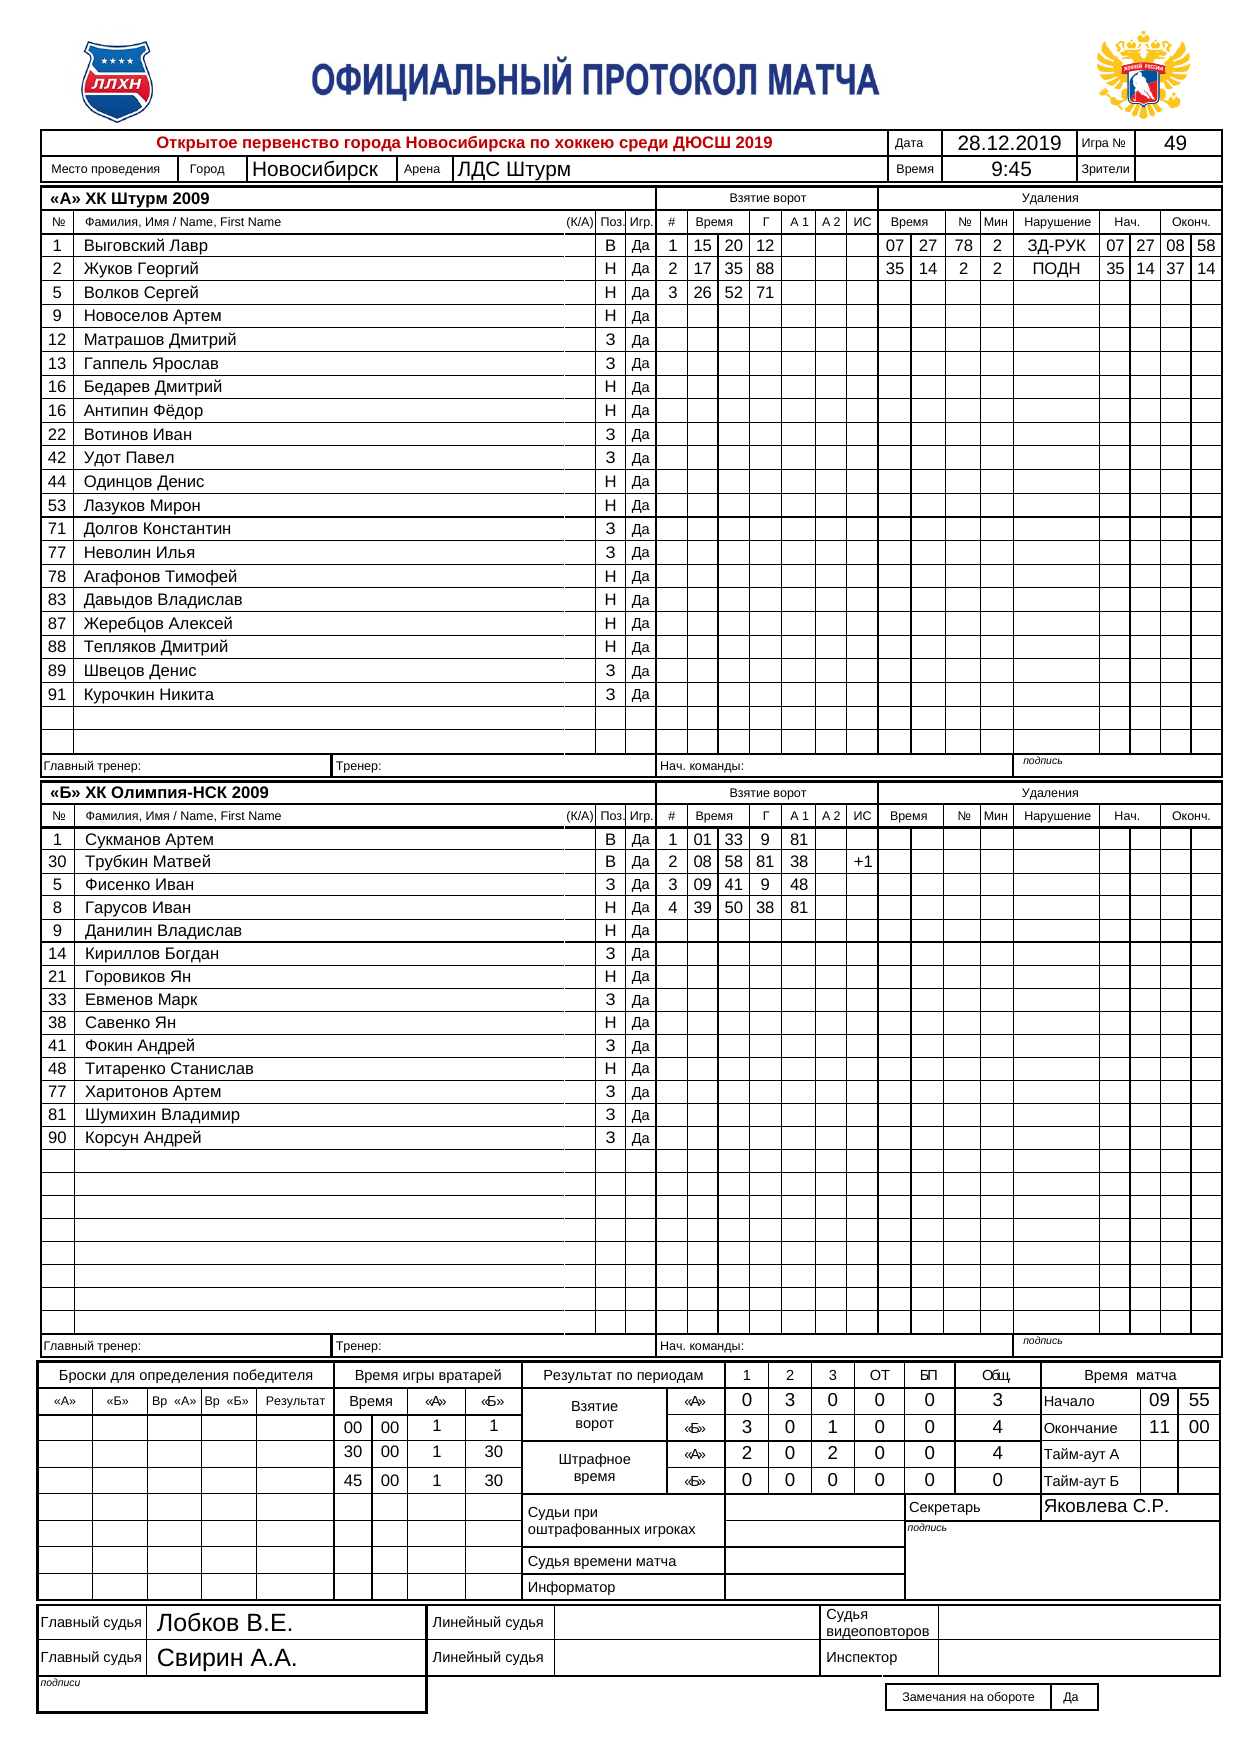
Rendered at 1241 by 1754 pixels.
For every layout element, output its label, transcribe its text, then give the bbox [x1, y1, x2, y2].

table_cell Удот Павел [74, 446, 564, 469]
table_cell [657, 328, 687, 351]
table_cell [1161, 1311, 1190, 1333]
table_cell [148, 1521, 201, 1546]
table_cell [879, 1265, 910, 1287]
table_cell [879, 1058, 910, 1079]
table_cell [657, 541, 687, 564]
table_cell «Б » [466, 1389, 521, 1413]
table_cell [981, 1150, 1013, 1172]
table_cell [565, 235, 595, 256]
table_cell [816, 829, 846, 849]
table_cell [847, 305, 877, 327]
table_cell [657, 423, 687, 445]
table_cell [1131, 328, 1160, 351]
table_cell [847, 446, 877, 469]
table_cell [1192, 1288, 1221, 1310]
table_cell [912, 352, 945, 374]
table_cell Г [750, 805, 781, 826]
table_cell [944, 943, 980, 964]
table_cell [1131, 1058, 1160, 1079]
table_cell [565, 494, 595, 516]
table_cell [879, 352, 910, 374]
table_header Время матча [1042, 1363, 1219, 1387]
table_cell [1100, 446, 1129, 469]
table_cell Да [626, 235, 655, 256]
table_cell 9 [750, 829, 781, 849]
table_cell [816, 328, 846, 351]
table_cell [1100, 683, 1129, 706]
table_cell [565, 281, 595, 303]
table_cell [1131, 399, 1160, 422]
table_cell [148, 1468, 201, 1493]
table_cell Игр. [626, 211, 655, 233]
table_cell [816, 376, 846, 398]
table_cell [981, 730, 1013, 753]
table_cell Жуков Георгий [74, 257, 564, 280]
table_cell [1014, 588, 1099, 611]
table_cell [912, 588, 945, 611]
table_cell [1161, 281, 1190, 303]
table_cell [912, 1104, 943, 1126]
table_cell [657, 1035, 687, 1057]
table_cell [816, 1196, 846, 1218]
table_cell [657, 943, 687, 964]
table_cell [1141, 1468, 1177, 1493]
table_cell 2 [812, 1442, 854, 1467]
table_cell Фокин Андрей [75, 1035, 564, 1057]
table_header 49 [1136, 131, 1221, 155]
table_cell [944, 966, 980, 987]
table_cell 2 [946, 257, 980, 280]
table_cell 0 [855, 1389, 904, 1413]
table_cell [816, 896, 846, 918]
table_cell З [596, 989, 625, 1011]
table_cell 3 [657, 874, 687, 895]
table_cell [719, 518, 749, 540]
table_cell [847, 896, 877, 918]
table_cell Да [626, 352, 655, 374]
table_cell [626, 1150, 655, 1172]
table_cell [782, 1219, 815, 1241]
table_header 2 [769, 1363, 811, 1387]
table_cell [688, 1288, 717, 1310]
table_cell [565, 636, 595, 658]
table_cell З [596, 518, 625, 540]
table_cell № [42, 805, 74, 826]
table_cell [39, 1574, 92, 1599]
table_cell [719, 1104, 749, 1126]
table_cell [782, 281, 815, 303]
table_cell Игр. [626, 805, 655, 826]
table_cell [1161, 850, 1190, 872]
table_cell [816, 1288, 846, 1310]
table_cell Да [626, 966, 655, 987]
table_cell [565, 352, 595, 374]
table_cell [1192, 636, 1221, 658]
table_cell [816, 1081, 846, 1103]
table_cell [847, 1012, 877, 1033]
table_cell ИС [847, 805, 877, 826]
table_cell [782, 1012, 815, 1033]
table_cell [750, 541, 781, 564]
table_cell [981, 829, 1013, 849]
table_cell [1161, 874, 1190, 895]
table_cell Информатор [523, 1575, 724, 1599]
table_cell [657, 446, 687, 469]
table_cell [688, 1127, 717, 1149]
table_cell 1 [408, 1441, 465, 1467]
table_cell [1131, 1081, 1160, 1103]
table_cell [782, 1035, 815, 1057]
table_cell [1100, 1127, 1129, 1149]
table_cell [373, 1574, 407, 1599]
table_cell Лазуков Мирон [74, 494, 564, 516]
table_cell [1100, 494, 1129, 516]
table_cell [657, 636, 687, 658]
table_cell [981, 399, 1013, 422]
table_cell Г [750, 211, 781, 233]
table_cell [912, 989, 943, 1011]
table_cell Н [596, 896, 625, 918]
table_cell [1100, 920, 1129, 941]
table_cell Н [596, 588, 625, 611]
table_cell [912, 565, 945, 587]
table_cell [202, 1521, 256, 1546]
table_cell Да [626, 612, 655, 634]
table_cell Савенко Ян [75, 1012, 564, 1033]
table_cell 77 [42, 541, 73, 564]
table_cell [912, 1035, 943, 1057]
table_cell [944, 1311, 980, 1333]
table_cell [1014, 874, 1099, 895]
table_cell [719, 1058, 749, 1079]
table_cell [816, 588, 846, 611]
table_cell Неволин Илья [74, 541, 564, 564]
table_header БП [905, 1363, 954, 1387]
table_cell 50 [719, 896, 749, 918]
table_cell [981, 683, 1013, 706]
table_cell [816, 989, 846, 1011]
table_cell Н [596, 612, 625, 634]
table_cell [782, 1127, 815, 1149]
table_cell [912, 730, 945, 753]
table_cell [1161, 1196, 1190, 1218]
table_cell [1100, 850, 1129, 872]
table_cell Н [596, 494, 625, 516]
table_cell [879, 518, 910, 540]
table_cell [847, 612, 877, 634]
table_cell [816, 352, 846, 374]
table_cell [565, 829, 595, 849]
table_cell [1161, 896, 1190, 918]
table_cell [1100, 874, 1129, 895]
table_cell Харитонов Артем [75, 1081, 564, 1103]
table_cell 78 [42, 565, 73, 587]
table_cell [42, 707, 73, 729]
table_cell [782, 305, 815, 327]
table_cell Судьи при оштрафованных игроках [523, 1495, 724, 1546]
table_cell [1161, 1127, 1190, 1149]
table_cell [1161, 707, 1190, 729]
table_cell [1161, 989, 1190, 1011]
table_cell [944, 896, 980, 918]
table_cell [816, 1012, 846, 1033]
table_cell [1161, 920, 1190, 941]
table_cell [657, 1127, 687, 1149]
table_cell [1192, 612, 1221, 634]
table_cell [912, 1311, 943, 1333]
table_cell Арена [398, 157, 452, 181]
table_cell [657, 305, 687, 327]
table_cell Да [626, 850, 655, 872]
table_cell [1014, 281, 1099, 303]
table_cell [93, 1521, 147, 1546]
table_cell [75, 1311, 564, 1333]
table_cell Да [626, 989, 655, 1011]
table_cell [981, 305, 1013, 327]
table_cell Волков Сергей [74, 281, 564, 303]
table_cell [1131, 446, 1160, 469]
table_cell А 2 [816, 805, 846, 826]
table_cell [879, 328, 910, 351]
table_cell 00 [373, 1416, 407, 1440]
table_cell [912, 612, 945, 634]
table_cell [847, 636, 877, 658]
table_cell [657, 1311, 687, 1333]
table_cell З [596, 328, 625, 351]
table_cell [944, 1150, 980, 1172]
table_cell [912, 1242, 943, 1264]
table_cell [657, 1104, 687, 1126]
table_cell [946, 376, 980, 398]
table_cell [912, 494, 945, 516]
table_cell [912, 1081, 943, 1103]
table_cell 00 [335, 1416, 371, 1440]
table_cell 1 [408, 1416, 465, 1440]
table_cell [657, 612, 687, 634]
table_cell [981, 1196, 1013, 1218]
table_cell 30 [466, 1441, 521, 1467]
table_cell [981, 1288, 1013, 1310]
table_cell [981, 707, 1013, 729]
table_cell [1014, 1104, 1099, 1126]
table_cell Взятие ворот [523, 1389, 666, 1440]
table_cell [719, 1219, 749, 1241]
table_cell Да [626, 1058, 655, 1079]
table_cell 0 [905, 1468, 954, 1493]
table_cell Место проведения [42, 157, 177, 181]
table_cell [565, 1311, 595, 1333]
table_cell 2 [657, 257, 687, 280]
table_cell [688, 565, 717, 587]
table_cell [1192, 423, 1221, 445]
table_cell [565, 966, 595, 987]
table_cell [1014, 423, 1099, 445]
table_cell [782, 943, 815, 964]
table_cell [688, 423, 717, 445]
table_cell [688, 518, 717, 540]
table_cell [847, 1196, 877, 1218]
table_cell [847, 920, 877, 941]
table_cell [1131, 423, 1160, 445]
table_cell [1100, 1196, 1129, 1218]
table_cell [782, 352, 815, 374]
table_cell [816, 636, 846, 658]
table_cell З [596, 352, 625, 374]
table_cell Выговский Лавр [74, 235, 564, 256]
table_cell [782, 376, 815, 398]
table_cell [879, 423, 910, 445]
table_cell [1192, 281, 1221, 303]
table_cell [688, 376, 717, 398]
table_cell 4 [657, 896, 687, 918]
table_cell подпись [1014, 755, 1221, 776]
table_cell [1100, 829, 1129, 849]
table_cell [944, 1219, 980, 1241]
table_cell [816, 1265, 846, 1287]
table_cell [565, 1035, 595, 1057]
table_cell В [596, 829, 625, 849]
table_cell [981, 518, 1013, 540]
table_cell [1192, 1219, 1221, 1241]
table_cell Судья видеоповторов [821, 1606, 938, 1639]
table_cell [981, 612, 1013, 634]
table_cell [39, 1416, 92, 1440]
table_cell [657, 1173, 687, 1195]
table_cell [688, 1173, 717, 1195]
table_cell [946, 707, 980, 729]
table_cell [555, 1640, 819, 1675]
table_cell [981, 1127, 1013, 1149]
table_cell ЗД-РУК [1014, 235, 1099, 256]
table_cell [75, 1219, 564, 1241]
table_cell [657, 376, 687, 398]
table_cell [1014, 494, 1099, 516]
table_cell [879, 305, 910, 327]
table_cell [879, 683, 910, 706]
table_cell [1161, 966, 1190, 987]
table_cell [1192, 730, 1221, 753]
table_header Взятие ворот [657, 188, 877, 209]
table_cell [1161, 1104, 1190, 1126]
table_cell [1100, 1150, 1129, 1172]
table_cell [1192, 683, 1221, 706]
table_cell [879, 1127, 910, 1149]
table_cell [1161, 1035, 1190, 1057]
table_cell Н [596, 470, 625, 493]
table_cell [1192, 518, 1221, 540]
table_cell [981, 1311, 1013, 1333]
table_cell 33 [719, 829, 749, 849]
table_cell [1014, 1219, 1099, 1241]
table_cell [879, 829, 910, 849]
table_cell [847, 565, 877, 587]
table_cell [1014, 565, 1099, 587]
table_cell [944, 1012, 980, 1033]
table_cell (К/А) [565, 211, 595, 233]
table_cell 22 [42, 423, 73, 445]
table_cell «Б» [668, 1468, 724, 1493]
table_cell Да [626, 636, 655, 658]
table_cell [1161, 659, 1190, 682]
table_cell Да [626, 896, 655, 918]
table_cell [847, 470, 877, 493]
table_cell [148, 1416, 201, 1440]
table_cell Да [626, 399, 655, 422]
table_cell Да [626, 328, 655, 351]
table_cell [912, 1150, 943, 1172]
table_cell 11 [1141, 1415, 1177, 1440]
table_cell [782, 1150, 815, 1172]
table_cell [1131, 352, 1160, 374]
table_cell [750, 1311, 781, 1333]
table_cell [596, 1242, 625, 1264]
table_cell Долгов Константин [74, 518, 564, 540]
table_cell [688, 659, 717, 682]
table_cell 38 [782, 850, 815, 872]
table_cell [1131, 1219, 1160, 1241]
table_cell [944, 1081, 980, 1103]
table_cell [912, 399, 945, 422]
table_cell [847, 328, 877, 351]
table_cell Лобков В.Е. [147, 1606, 425, 1639]
table_cell [1131, 850, 1160, 872]
table_cell Сукманов Артем [75, 829, 564, 849]
table_cell [688, 1265, 717, 1287]
table_cell [750, 1012, 781, 1033]
table_cell [1161, 1081, 1190, 1103]
table_cell [750, 565, 781, 587]
table_header Взятие ворот [657, 783, 877, 803]
table_cell [912, 1127, 943, 1149]
table_cell [719, 1035, 749, 1057]
table_cell [657, 1150, 687, 1172]
table_cell [981, 541, 1013, 564]
table_cell [847, 281, 877, 303]
table_cell [257, 1468, 333, 1493]
table_cell [428, 1677, 882, 1711]
table_cell [565, 1012, 595, 1033]
table_cell 08 [688, 850, 717, 872]
table_cell [879, 874, 910, 895]
table_cell [912, 1012, 943, 1033]
table_cell [1131, 541, 1160, 564]
table_cell [879, 659, 910, 682]
table_cell [981, 1265, 1013, 1287]
table_cell [981, 920, 1013, 941]
table_cell [750, 1081, 781, 1103]
table_cell [1014, 1081, 1099, 1103]
table_header Замечания на обороте [887, 1685, 1050, 1709]
table_cell [148, 1494, 201, 1520]
table_cell З [596, 683, 625, 706]
table_cell 16 [42, 376, 73, 398]
table_cell 53 [42, 494, 73, 516]
table_cell Данилин Владислав [75, 920, 564, 941]
table_cell [1014, 850, 1099, 872]
table_cell [1192, 376, 1221, 398]
table_cell 2 [726, 1442, 768, 1467]
table_cell [565, 376, 595, 398]
table_cell # [657, 805, 687, 826]
table_header Да [1052, 1685, 1097, 1709]
table_cell Нач. [1100, 211, 1160, 233]
table_cell [816, 707, 846, 729]
table_cell Тепляков Дмитрий [74, 636, 564, 658]
table_cell [1192, 989, 1221, 1011]
table_cell [565, 1219, 595, 1241]
table_cell [257, 1416, 333, 1440]
table_cell «Б» [668, 1415, 724, 1440]
table_cell [657, 494, 687, 516]
table_cell [1161, 829, 1190, 849]
table_cell [750, 446, 781, 469]
table_cell [782, 1173, 815, 1195]
table_cell 01 [688, 829, 717, 849]
table_cell [1131, 896, 1160, 918]
table_cell 0 [855, 1442, 904, 1467]
table_cell [816, 1173, 846, 1195]
table_cell З [596, 1104, 625, 1126]
table_cell [847, 829, 877, 849]
table_cell [1131, 874, 1160, 895]
table_cell [1100, 1173, 1129, 1195]
table_cell [847, 423, 877, 445]
table_cell [1014, 1242, 1099, 1264]
table_cell «А» [39, 1389, 92, 1413]
table_cell [719, 399, 749, 422]
table_cell [750, 989, 781, 1011]
table_cell [847, 376, 877, 398]
table_cell 13 [42, 352, 73, 374]
table_cell [719, 1127, 749, 1149]
table_cell [816, 1035, 846, 1057]
table_cell 8 [42, 896, 74, 918]
table_cell [879, 470, 910, 493]
table_cell [688, 920, 717, 941]
table_cell [981, 1173, 1013, 1195]
table_cell [719, 1173, 749, 1195]
table_cell [565, 565, 595, 587]
table_cell [719, 1012, 749, 1033]
table_cell [847, 1127, 877, 1149]
table_cell 71 [750, 281, 781, 303]
table_cell З [596, 1081, 625, 1103]
table_cell [981, 1081, 1013, 1103]
table_cell [1192, 328, 1221, 351]
table_cell [1161, 588, 1190, 611]
table_cell 71 [42, 518, 73, 540]
table_cell [1100, 730, 1129, 753]
table_header Результат по периодам [523, 1363, 724, 1387]
table_cell Кириллов Богдан [75, 943, 564, 964]
table_cell [1131, 1196, 1160, 1218]
table_cell [565, 1242, 595, 1264]
table_cell [944, 1242, 980, 1264]
table_cell [1131, 730, 1160, 753]
table_cell З [596, 943, 625, 964]
table_cell [816, 1311, 846, 1333]
table_cell [912, 896, 943, 918]
table_cell З [596, 659, 625, 682]
table_cell З [596, 423, 625, 445]
table_cell [657, 989, 687, 1011]
table_cell Да [626, 1127, 655, 1149]
table_cell 1 [812, 1415, 854, 1440]
table_cell [1131, 518, 1160, 540]
table_header «А» ХК Штурм 2009 [42, 188, 655, 209]
table_cell [1131, 1173, 1160, 1195]
table_cell 48 [782, 874, 815, 895]
table_cell Новосибирск [248, 157, 396, 181]
table_cell [750, 1265, 781, 1287]
table_cell [688, 707, 717, 729]
table_cell 38 [42, 1012, 74, 1033]
table_cell [1014, 1012, 1099, 1033]
table_cell [1014, 612, 1099, 634]
table_cell В [596, 850, 625, 872]
table_cell [1161, 683, 1190, 706]
table_cell [912, 1219, 943, 1241]
table_cell 87 [42, 612, 73, 634]
table_cell [42, 1219, 74, 1241]
table_cell [657, 659, 687, 682]
table_cell [1100, 1219, 1129, 1241]
table_cell [750, 943, 781, 964]
table_cell [847, 257, 877, 280]
table_cell Свирин А.А. [147, 1640, 425, 1675]
table_cell [816, 470, 846, 493]
table_cell [816, 565, 846, 587]
table_cell [1192, 305, 1221, 327]
table_cell [148, 1574, 201, 1599]
table_cell [39, 1494, 92, 1520]
table_cell [912, 541, 945, 564]
table_cell Результат [257, 1389, 333, 1413]
table_cell [1100, 943, 1129, 964]
table_cell [981, 470, 1013, 493]
table_cell [981, 943, 1013, 964]
table_cell 0 [726, 1468, 768, 1493]
table_header Удаления [879, 188, 1221, 209]
table_cell [1131, 943, 1160, 964]
table_cell Горовиков Ян [75, 966, 564, 987]
table_cell [657, 683, 687, 706]
table_cell 14 [912, 257, 945, 280]
table_cell [981, 1219, 1013, 1241]
table_cell [565, 707, 595, 729]
table_cell [816, 235, 846, 256]
table_cell «Б» [93, 1389, 147, 1413]
table_cell [981, 446, 1013, 469]
table_cell 2 [657, 850, 687, 872]
table_cell [1014, 1265, 1099, 1287]
table_cell [75, 1288, 564, 1310]
table_cell [688, 943, 717, 964]
table_cell [719, 683, 749, 706]
table_cell Секретарь [906, 1495, 1040, 1520]
table_cell [879, 1219, 910, 1241]
table_cell [946, 352, 980, 374]
table_cell [1131, 1035, 1160, 1057]
table_cell [75, 1196, 564, 1218]
table_cell [688, 1081, 717, 1103]
table_cell [719, 305, 749, 327]
table_cell 44 [42, 470, 73, 493]
table_cell Да [626, 376, 655, 398]
table_cell [93, 1441, 147, 1467]
table_cell [726, 1495, 904, 1520]
table_cell Да [626, 1104, 655, 1126]
table_cell [1100, 423, 1129, 445]
table_cell [596, 707, 625, 729]
table_cell [981, 636, 1013, 658]
table_cell 1 [42, 829, 74, 849]
table_cell 91 [42, 683, 73, 706]
table_cell [719, 1196, 749, 1218]
table_cell З [596, 874, 625, 895]
table_header «Б» ХК Олимпия-НСК 2009 [42, 783, 655, 803]
table_cell [688, 1035, 717, 1057]
table_cell [688, 1012, 717, 1033]
table_cell 1 [657, 235, 687, 256]
table_cell [750, 707, 781, 729]
table_cell [596, 1311, 625, 1333]
table_cell [1100, 1265, 1129, 1287]
table_cell 52 [719, 281, 749, 303]
table_cell 58 [719, 850, 749, 872]
table_cell [1161, 612, 1190, 634]
table_cell [688, 305, 717, 327]
table_cell Окончание [1042, 1415, 1140, 1440]
table_cell [626, 1196, 655, 1218]
table_cell [596, 1288, 625, 1310]
table_cell [1192, 494, 1221, 516]
table_cell [750, 1150, 781, 1172]
table_cell [816, 659, 846, 682]
table_cell [944, 1058, 980, 1079]
table_cell [688, 470, 717, 493]
table_cell 09 [688, 874, 717, 895]
table_cell [1014, 1035, 1099, 1057]
table_cell 16 [42, 399, 73, 422]
table_cell Тренер: [333, 1335, 655, 1356]
table_cell [879, 1288, 910, 1310]
table_cell 3 [769, 1389, 811, 1413]
table_cell [981, 1058, 1013, 1079]
table_cell [912, 966, 943, 987]
table_cell [1014, 376, 1099, 398]
table_cell [1192, 1104, 1221, 1126]
table_cell 00 [373, 1468, 407, 1493]
table_cell [1192, 588, 1221, 611]
table_cell [944, 1288, 980, 1310]
table_cell [847, 730, 877, 753]
table_cell Н [596, 966, 625, 987]
table_cell [1131, 612, 1160, 634]
table_cell З [596, 1035, 625, 1057]
table_header 28.12.2019 [943, 131, 1076, 155]
table_cell [1100, 707, 1129, 729]
table_cell Да [626, 281, 655, 303]
table_cell [981, 376, 1013, 398]
table_cell [39, 1441, 92, 1467]
table_cell [1192, 829, 1221, 849]
table_cell [847, 399, 877, 422]
table_cell Мин [981, 211, 1013, 233]
table_cell [688, 588, 717, 611]
table_cell [847, 1035, 877, 1057]
table_cell 2 [981, 235, 1013, 256]
table_cell [466, 1574, 521, 1599]
table_cell [1192, 399, 1221, 422]
table_cell [408, 1494, 465, 1520]
table_cell [750, 1127, 781, 1149]
table_cell [1131, 470, 1160, 493]
table_cell [565, 989, 595, 1011]
table_cell Фамилия, Имя / Name, First Name [74, 211, 565, 233]
table_cell 14 [1131, 257, 1160, 280]
table_cell [750, 1035, 781, 1057]
table_cell [688, 612, 717, 634]
table_cell [1100, 636, 1129, 658]
table_cell 3 [657, 281, 687, 303]
table_cell 12 [750, 235, 781, 256]
table_cell [1014, 328, 1099, 351]
table_cell [750, 494, 781, 516]
table_cell [782, 659, 815, 682]
table_cell [1179, 1441, 1219, 1467]
table_cell 30 [42, 850, 74, 872]
table_cell Поз. [596, 211, 625, 233]
table_cell [939, 1640, 1219, 1675]
table_cell [1161, 376, 1190, 398]
table_cell [847, 707, 877, 729]
table_cell [981, 850, 1013, 872]
table_cell [688, 730, 717, 753]
table_cell [1161, 352, 1190, 374]
table_cell Н [596, 257, 625, 280]
table_cell [1100, 896, 1129, 918]
table_cell 2 [42, 257, 73, 280]
table_cell [782, 470, 815, 493]
table_cell [782, 328, 815, 351]
table_cell [1192, 541, 1221, 564]
table_cell ПОДН [1014, 257, 1099, 280]
table_cell З [596, 541, 625, 564]
table_cell 81 [782, 896, 815, 918]
table_cell [596, 1219, 625, 1241]
table_cell [1100, 1104, 1129, 1126]
table_cell [816, 850, 846, 872]
table_cell Время [688, 211, 749, 233]
table_cell [1099, 1682, 1220, 1711]
table_cell [750, 1196, 781, 1218]
table_cell 1 [42, 235, 73, 256]
table_cell [688, 1219, 717, 1241]
table_cell [816, 446, 846, 469]
table_header 3 [812, 1363, 854, 1387]
table_cell Н [596, 636, 625, 658]
table_cell [944, 989, 980, 1011]
table_cell [719, 376, 749, 398]
table_cell [657, 1058, 687, 1079]
table_cell [946, 659, 980, 682]
table_cell 0 [905, 1415, 954, 1440]
table_cell [688, 1311, 717, 1333]
table_header Общ. [956, 1363, 1040, 1387]
table_cell Гаппель Ярослав [74, 352, 564, 374]
table_cell 15 [688, 235, 717, 256]
table_cell [944, 1127, 980, 1149]
table_cell Курочкин Никита [74, 683, 564, 706]
table_cell [1100, 518, 1129, 540]
table_cell [39, 1468, 92, 1493]
table_cell [466, 1547, 521, 1573]
table_cell [782, 446, 815, 469]
table_cell Н [596, 565, 625, 587]
table_cell Да [626, 518, 655, 540]
table_cell А 1 [782, 805, 815, 826]
table_cell [1192, 1127, 1221, 1149]
table_cell 55 [1179, 1389, 1219, 1413]
table_cell Линейный судья [428, 1606, 554, 1639]
table_cell [657, 1288, 687, 1310]
table_cell [719, 588, 749, 611]
table_cell [944, 1173, 980, 1195]
table_cell [1131, 1288, 1160, 1310]
table_cell [750, 1219, 781, 1241]
table_cell Бедарев Дмитрий [74, 376, 564, 398]
table_cell [75, 1173, 564, 1195]
table_cell [1100, 966, 1129, 987]
table_cell [782, 683, 815, 706]
table_cell [596, 1150, 625, 1172]
table_cell [657, 1012, 687, 1033]
table_cell [1161, 1242, 1190, 1264]
table_cell [726, 1575, 904, 1599]
table_cell [750, 376, 781, 398]
table_cell [981, 588, 1013, 611]
table_cell Город [179, 157, 246, 181]
table_cell [408, 1547, 465, 1573]
table_cell [202, 1494, 256, 1520]
table_cell [1014, 541, 1099, 564]
table_cell [847, 494, 877, 516]
table_cell Да [626, 541, 655, 564]
table_cell [750, 1104, 781, 1126]
table_cell 37 [1161, 257, 1190, 280]
table_cell [1192, 1150, 1221, 1172]
table_cell [912, 829, 943, 849]
table_cell Тайм-аут А [1042, 1441, 1140, 1467]
table_cell [719, 470, 749, 493]
table_cell [42, 1173, 74, 1195]
table_cell 48 [42, 1058, 74, 1079]
table_cell Жеребцов Алексей [74, 612, 564, 634]
table_cell [879, 376, 910, 398]
table_cell [719, 352, 749, 374]
table_cell 78 [946, 235, 980, 256]
table_cell [335, 1547, 371, 1573]
table_cell [555, 1606, 819, 1639]
table_cell 39 [688, 896, 717, 918]
table_cell [944, 1104, 980, 1126]
table_cell [782, 257, 815, 280]
table_cell [912, 943, 943, 964]
table_cell [1100, 1012, 1129, 1033]
table_cell 08 [1161, 235, 1190, 256]
table_cell [688, 328, 717, 351]
table_cell Вр «Б» [202, 1389, 256, 1413]
table_cell [719, 423, 749, 445]
table_cell № [946, 211, 980, 233]
table_cell [946, 683, 980, 706]
table_cell [1014, 829, 1099, 849]
table_cell [1100, 1311, 1129, 1333]
table_header Дата [889, 131, 941, 155]
table_cell [912, 376, 945, 398]
table_cell [1192, 1242, 1221, 1264]
table_cell [688, 399, 717, 422]
table_cell [719, 494, 749, 516]
table_cell [879, 1104, 910, 1126]
table_cell [1100, 541, 1129, 564]
table_cell [565, 850, 595, 872]
table_cell 9:45 [943, 157, 1076, 181]
table_cell [1014, 730, 1099, 753]
table_cell [847, 518, 877, 540]
table_cell [1100, 399, 1129, 422]
table_cell 0 [769, 1442, 811, 1467]
table_cell [688, 1150, 717, 1172]
table_cell [1192, 896, 1221, 918]
table_cell [1014, 943, 1099, 964]
table_cell [565, 896, 595, 918]
table_cell Матрашов Дмитрий [74, 328, 564, 351]
table_cell «А» [668, 1442, 724, 1467]
table_cell [879, 612, 910, 634]
table_cell [944, 874, 980, 895]
table_cell [912, 1265, 943, 1287]
table_cell [816, 399, 846, 422]
table_cell [879, 1196, 910, 1218]
table_cell 1 [657, 829, 687, 849]
table_cell [782, 1311, 815, 1333]
table_cell [912, 328, 945, 351]
table_cell [726, 1548, 904, 1573]
table_cell 4 [956, 1442, 1040, 1467]
table_cell [816, 541, 846, 564]
table_header Открытое первенство города Новосибирска по хоккею среди ДЮСШ 2019 [42, 131, 887, 155]
table_cell [1014, 352, 1099, 374]
table_cell Да [626, 423, 655, 445]
table_cell [1100, 1058, 1129, 1079]
table_cell [1161, 1265, 1190, 1287]
table_cell [782, 399, 815, 422]
table_cell [981, 494, 1013, 516]
table_cell [1131, 966, 1160, 987]
table_cell [1141, 1441, 1177, 1467]
table_cell [847, 1150, 877, 1172]
table_cell [816, 1104, 846, 1126]
table_cell 81 [750, 850, 781, 872]
table_cell 35 [719, 257, 749, 280]
table_cell [750, 636, 781, 658]
table_cell [782, 565, 815, 587]
table_cell Вотинов Иван [74, 423, 564, 445]
table_cell [1161, 399, 1190, 422]
table_cell [879, 920, 910, 941]
table_cell 45 [335, 1468, 371, 1493]
table_cell [1131, 305, 1160, 327]
table_cell Да [626, 470, 655, 493]
table_cell [879, 281, 910, 303]
table_cell 9 [750, 874, 781, 895]
table_cell [1100, 1288, 1129, 1310]
table_cell [1192, 1311, 1221, 1333]
table_cell [565, 305, 595, 327]
table_cell [946, 446, 980, 469]
table_cell [750, 730, 781, 753]
table_cell Швецов Денис [74, 659, 564, 682]
table_cell Н [596, 305, 625, 327]
table_cell [912, 1288, 943, 1310]
table_cell [1192, 920, 1221, 941]
table_cell [565, 920, 595, 941]
table_cell [847, 659, 877, 682]
table_cell 12 [42, 328, 73, 351]
table_cell [657, 1196, 687, 1218]
table_cell [981, 989, 1013, 1011]
table_cell Да [626, 943, 655, 964]
table_cell [1161, 1219, 1190, 1241]
table_cell [688, 494, 717, 516]
table_cell [782, 966, 815, 987]
table_cell [847, 1265, 877, 1287]
table_cell [1014, 399, 1099, 422]
table_cell [1014, 1150, 1099, 1172]
table_cell [719, 565, 749, 587]
table_cell Давыдов Владислав [74, 588, 564, 611]
table_cell [726, 1521, 904, 1546]
table_cell [750, 659, 781, 682]
table_cell [1131, 281, 1160, 303]
table_cell [981, 1242, 1013, 1264]
table_cell [1192, 470, 1221, 493]
table_cell [847, 352, 877, 374]
table_header 1 [726, 1363, 768, 1387]
table_cell [782, 707, 815, 729]
table_cell [981, 565, 1013, 587]
table_cell Да [626, 588, 655, 611]
table_cell ИС [847, 211, 877, 233]
table_cell [719, 707, 749, 729]
table_cell Н [596, 1058, 625, 1079]
table_cell Агафонов Тимофей [74, 565, 564, 587]
table_cell Да [626, 1035, 655, 1057]
table_cell [565, 943, 595, 964]
table_cell [1100, 281, 1129, 303]
table_cell [1161, 730, 1190, 753]
table_cell [1014, 920, 1099, 941]
table_cell 3 [726, 1415, 768, 1440]
table_cell [565, 730, 595, 753]
table_cell [912, 659, 945, 682]
table_cell [1161, 1288, 1190, 1310]
table_cell [782, 1196, 815, 1218]
table_cell [1131, 683, 1160, 706]
table_cell [816, 612, 846, 634]
table_cell [1161, 518, 1190, 540]
table_cell А 1 [782, 211, 815, 233]
table_cell [626, 1288, 655, 1310]
table_cell 30 [466, 1468, 521, 1493]
table_cell [981, 423, 1013, 445]
table_cell [816, 494, 846, 516]
table_cell [782, 235, 815, 256]
table_cell [816, 257, 846, 280]
table_cell [1192, 659, 1221, 682]
table_cell [782, 636, 815, 658]
table_cell Да [626, 829, 655, 849]
table_cell 81 [782, 829, 815, 849]
table_cell 1 [408, 1468, 465, 1493]
table_cell [257, 1547, 333, 1573]
table_cell Оконч. [1161, 211, 1221, 233]
table_cell [847, 989, 877, 1011]
table_cell [946, 305, 980, 327]
table_cell 83 [42, 588, 73, 611]
table_cell [750, 966, 781, 987]
table_cell [565, 423, 595, 445]
table_cell [74, 707, 564, 729]
table_cell Время [879, 211, 945, 233]
table_cell [1131, 659, 1160, 682]
table_header Удаления [879, 783, 1221, 803]
table_cell [1131, 565, 1160, 587]
table_cell [1161, 328, 1190, 351]
table_cell [719, 989, 749, 1011]
table_cell [816, 920, 846, 941]
table_cell [946, 730, 980, 753]
table_cell [719, 1081, 749, 1103]
table_cell [981, 352, 1013, 374]
table_cell [657, 518, 687, 540]
table_cell [626, 1265, 655, 1287]
table_cell [1161, 541, 1190, 564]
table_cell [1131, 494, 1160, 516]
table_cell Главный судья [39, 1640, 146, 1675]
table_cell [1161, 636, 1190, 658]
table_cell [912, 305, 945, 327]
table_cell [981, 896, 1013, 918]
table_cell [1192, 1081, 1221, 1103]
table_cell [750, 328, 781, 351]
table_cell З [596, 446, 625, 469]
table_cell [596, 730, 625, 753]
table_cell [1014, 636, 1099, 658]
table_cell [688, 446, 717, 469]
table_cell [816, 305, 846, 327]
table_cell [912, 850, 943, 872]
table_cell [1192, 565, 1221, 587]
table_cell [565, 1150, 595, 1172]
table_cell [816, 730, 846, 753]
table_cell [202, 1547, 256, 1573]
table_cell [1131, 588, 1160, 611]
table_cell [883, 1677, 1220, 1681]
table_cell [39, 1547, 92, 1573]
table_cell 17 [688, 257, 717, 280]
table_cell [750, 399, 781, 422]
table_cell [879, 966, 910, 987]
table_cell [93, 1416, 147, 1440]
table_cell Начало [1042, 1389, 1140, 1413]
table_cell [1100, 565, 1129, 587]
table_cell Одинцов Денис [74, 470, 564, 493]
table_cell [1014, 896, 1099, 918]
table_cell [879, 707, 910, 729]
table_cell [1192, 1196, 1221, 1218]
table_cell [1192, 1012, 1221, 1033]
table_cell [944, 850, 980, 872]
table_cell 00 [1179, 1415, 1219, 1440]
table_cell 0 [812, 1389, 854, 1413]
table_cell [1014, 305, 1099, 327]
table_cell [750, 1173, 781, 1195]
table_cell [1161, 470, 1190, 493]
table_cell [939, 1606, 1219, 1639]
table_cell 0 [905, 1442, 954, 1467]
table_cell Новоселов Артем [74, 305, 564, 327]
table_cell [912, 518, 945, 540]
table_cell [879, 446, 910, 469]
table_cell Фисенко Иван [75, 874, 564, 895]
table_cell [688, 541, 717, 564]
table_cell Да [626, 683, 655, 706]
table_cell [1131, 707, 1160, 729]
table_cell [1131, 1127, 1160, 1149]
table_cell # [657, 211, 687, 233]
table_cell 35 [1100, 257, 1129, 280]
table_cell [565, 612, 595, 634]
table_cell [847, 1173, 877, 1195]
table_cell 81 [42, 1104, 74, 1126]
table_cell [912, 470, 945, 493]
table_cell Да [626, 920, 655, 941]
table_cell [42, 1311, 74, 1333]
table_cell [879, 541, 910, 564]
table_cell [688, 636, 717, 658]
table_cell [816, 423, 846, 445]
table_cell [912, 1196, 943, 1218]
table_cell [335, 1494, 371, 1520]
table_cell [657, 1242, 687, 1264]
table_cell 5 [42, 281, 73, 303]
table_cell [847, 1081, 877, 1103]
table_cell [879, 494, 910, 516]
table_cell [719, 1265, 749, 1287]
table_cell [981, 874, 1013, 895]
table_cell [657, 730, 687, 753]
table_cell [202, 1416, 256, 1440]
table_cell [565, 1127, 595, 1149]
table_cell [565, 446, 595, 469]
table_cell [1014, 470, 1099, 493]
table_cell [626, 1311, 655, 1333]
table_cell [816, 1242, 846, 1264]
table_cell [879, 850, 910, 872]
table_cell [782, 1288, 815, 1310]
table_cell [1131, 1242, 1160, 1264]
table_cell [750, 1288, 781, 1310]
table_cell Да [626, 446, 655, 469]
table_cell [944, 920, 980, 941]
table_cell Нач. команды: [657, 755, 1012, 776]
table_cell [1100, 659, 1129, 682]
table_cell [1014, 659, 1099, 682]
table_cell [657, 1081, 687, 1103]
table_cell [1014, 446, 1099, 469]
table_cell 30 [335, 1441, 371, 1467]
table_cell [981, 281, 1013, 303]
table_cell Мин [981, 805, 1013, 826]
table_cell Да [626, 565, 655, 587]
table_cell [1161, 1058, 1190, 1079]
table_cell [847, 235, 877, 256]
table_cell [657, 470, 687, 493]
table_cell [879, 1035, 910, 1057]
table_cell «А» [408, 1389, 465, 1413]
table_cell [565, 1173, 595, 1195]
table_cell 9 [42, 305, 73, 327]
table_cell № [944, 805, 980, 826]
table_cell 0 [769, 1468, 811, 1493]
table_cell [596, 1173, 625, 1195]
table_cell [946, 423, 980, 445]
table_cell [750, 612, 781, 634]
table_cell [39, 1521, 92, 1546]
table_cell [657, 707, 687, 729]
table_cell [847, 966, 877, 987]
table_cell Н [596, 399, 625, 422]
table_cell подписи [39, 1677, 425, 1711]
table_cell [42, 1150, 74, 1172]
table_cell [1100, 1242, 1129, 1264]
table_cell [782, 1104, 815, 1126]
table_cell [946, 565, 980, 587]
table_cell [946, 328, 980, 351]
table_cell Да [626, 305, 655, 327]
table_cell [1131, 636, 1160, 658]
table_cell [879, 1173, 910, 1195]
table_cell 21 [42, 966, 74, 987]
table_cell 89 [42, 659, 73, 682]
table_cell 07 [1100, 235, 1129, 256]
table_cell [688, 1196, 717, 1218]
table_cell [1014, 1058, 1099, 1079]
table_cell [879, 565, 910, 587]
table_cell [946, 518, 980, 540]
table_cell [335, 1574, 371, 1599]
table_cell Да [626, 1081, 655, 1103]
table_cell [657, 565, 687, 587]
table_cell [657, 352, 687, 374]
table_cell [847, 541, 877, 564]
table_cell [719, 659, 749, 682]
table_cell 3 [956, 1389, 1040, 1413]
table_cell [373, 1494, 407, 1520]
table_cell [565, 328, 595, 351]
table_cell [1161, 1012, 1190, 1033]
table_cell [879, 730, 910, 753]
table_cell [946, 612, 980, 634]
table_cell [912, 1058, 943, 1079]
table_cell [912, 707, 945, 729]
table_cell [946, 636, 980, 658]
picture [5, 28, 1197, 129]
table_cell [75, 1265, 564, 1287]
table_cell [847, 1219, 877, 1241]
table_cell [1192, 1058, 1221, 1079]
table_cell [1192, 874, 1221, 895]
table_cell [565, 1058, 595, 1079]
table_cell [879, 1242, 910, 1264]
table_cell [981, 1035, 1013, 1057]
table_cell Трубкин Матвей [75, 850, 564, 872]
table_cell [1192, 943, 1221, 964]
table_cell [42, 1265, 74, 1287]
table_cell [1131, 376, 1160, 398]
table_cell Гарусов Иван [75, 896, 564, 918]
table_cell Фамилия, Имя / Name, First Name [75, 805, 565, 826]
table_cell [719, 328, 749, 351]
table_cell [688, 1058, 717, 1079]
table_cell [912, 281, 945, 303]
table_cell [1014, 966, 1099, 987]
table_cell [1100, 1081, 1129, 1103]
table_cell Евменов Марк [75, 989, 564, 1011]
table_cell Главный тренер: [42, 755, 330, 776]
table_header ОТ [855, 1363, 904, 1387]
table_cell [1179, 1468, 1219, 1493]
table_cell [719, 966, 749, 987]
table_cell Н [596, 376, 625, 398]
table_cell [847, 1311, 877, 1333]
table_cell [912, 446, 945, 469]
table_cell 38 [750, 896, 781, 918]
table_cell [879, 636, 910, 658]
table_cell [657, 399, 687, 422]
table_cell [1192, 707, 1221, 729]
table_cell [1161, 494, 1190, 516]
table_cell [596, 1196, 625, 1218]
table_cell [688, 1242, 717, 1264]
table_cell [1161, 943, 1190, 964]
table_cell 2 [981, 257, 1013, 280]
table_cell [626, 730, 655, 753]
table_cell [1100, 612, 1129, 634]
table_cell [74, 730, 564, 753]
table_cell [565, 399, 595, 422]
table_cell [847, 943, 877, 964]
table_cell [719, 446, 749, 469]
table_cell [750, 920, 781, 941]
table_cell подпись [1014, 1335, 1221, 1356]
table_cell [1100, 305, 1129, 327]
table_cell [981, 328, 1013, 351]
table_cell 07 [879, 235, 910, 256]
table_cell Нач. команды: [657, 1335, 1012, 1356]
table_cell 14 [42, 943, 74, 964]
table_cell [1161, 1173, 1190, 1195]
table_cell [688, 352, 717, 374]
table_cell [657, 1265, 687, 1287]
table_cell Оконч. [1161, 805, 1221, 826]
table_cell [565, 1081, 595, 1103]
table_cell [981, 1104, 1013, 1126]
table_cell [626, 707, 655, 729]
table_cell [719, 730, 749, 753]
table_cell [750, 588, 781, 611]
table_cell [782, 494, 815, 516]
table_cell Да [626, 659, 655, 682]
table_cell 33 [42, 989, 74, 1011]
table_cell [1100, 328, 1129, 351]
table_cell Судья времени матча [523, 1548, 724, 1573]
table_cell [750, 1242, 781, 1264]
table_cell Титаренко Станислав [75, 1058, 564, 1079]
table_cell [782, 541, 815, 564]
table_cell [1014, 1127, 1099, 1149]
table_cell [816, 281, 846, 303]
table_cell Инспектор [821, 1640, 938, 1675]
table_cell ЛДС Штурм [454, 157, 887, 181]
table_cell [408, 1574, 465, 1599]
table_cell [719, 1311, 749, 1333]
table_cell Антипин Фёдор [74, 399, 564, 422]
table_cell [912, 683, 945, 706]
table_cell Штрафное время [523, 1442, 666, 1493]
table_cell [626, 1219, 655, 1241]
table_cell [1014, 1311, 1099, 1333]
table_cell [981, 966, 1013, 987]
table_cell [847, 1288, 877, 1310]
table_cell Тайм-аут Б [1042, 1468, 1140, 1493]
table_cell [946, 541, 980, 564]
table_cell [565, 588, 595, 611]
table_cell [1014, 707, 1099, 729]
table_cell Да [626, 1012, 655, 1033]
table_cell [719, 612, 749, 634]
table_cell 41 [719, 874, 749, 895]
table_cell [657, 588, 687, 611]
table_cell 88 [750, 257, 781, 280]
table_cell [565, 541, 595, 564]
table_cell 9 [42, 920, 74, 941]
table_cell 0 [905, 1389, 954, 1413]
table_cell [879, 1311, 910, 1333]
table_cell подпись [906, 1522, 1219, 1599]
table_cell Главный судья [39, 1606, 146, 1639]
table_cell [1192, 1173, 1221, 1195]
table_cell Н [596, 281, 625, 303]
table_cell 27 [1131, 235, 1160, 256]
table_cell [782, 1265, 815, 1287]
table_cell [565, 1196, 595, 1218]
table_cell [93, 1574, 147, 1599]
table_cell [946, 399, 980, 422]
table_cell [1161, 446, 1190, 469]
table_cell А 2 [816, 211, 846, 233]
table_cell [946, 588, 980, 611]
table_cell 35 [879, 257, 910, 280]
table_cell [912, 874, 943, 895]
table_cell 90 [42, 1127, 74, 1149]
table_cell 0 [812, 1468, 854, 1493]
table_cell Нарушение [1014, 211, 1099, 233]
table_cell [42, 1242, 74, 1264]
table_cell [719, 920, 749, 941]
table_cell [1131, 829, 1160, 849]
table_cell 5 [42, 874, 74, 895]
table_cell В [596, 235, 625, 256]
table_cell [912, 920, 943, 941]
table_cell [688, 966, 717, 987]
table_cell Да [626, 257, 655, 280]
table_cell [688, 989, 717, 1011]
table_cell [912, 423, 945, 445]
table_cell [816, 1219, 846, 1241]
table_cell [1192, 966, 1221, 987]
table_cell [1161, 1150, 1190, 1172]
table_cell [408, 1521, 465, 1546]
table_cell [565, 1288, 595, 1310]
table_cell [1014, 683, 1099, 706]
table_cell [93, 1468, 147, 1493]
table_cell [912, 1173, 943, 1195]
table_cell [847, 588, 877, 611]
table_cell 0 [855, 1415, 904, 1440]
table_cell [565, 1265, 595, 1287]
table_cell [1131, 1150, 1160, 1172]
table_cell 0 [956, 1468, 1040, 1493]
table_cell Яковлева С.Р. [1042, 1495, 1219, 1520]
table_cell [782, 989, 815, 1011]
table_cell 27 [912, 235, 945, 256]
table_cell [816, 943, 846, 964]
table_cell [879, 896, 910, 918]
table_cell [981, 659, 1013, 682]
table_cell [750, 423, 781, 445]
table_cell [944, 1196, 980, 1218]
table_cell [782, 1058, 815, 1079]
table_cell Время [889, 157, 941, 181]
table_cell [944, 829, 980, 849]
table_cell [1161, 305, 1190, 327]
table_cell [816, 1127, 846, 1149]
table_cell [719, 1150, 749, 1172]
table_cell [912, 636, 945, 658]
table_cell [782, 518, 815, 540]
table_cell [1131, 920, 1160, 941]
table_cell [944, 1035, 980, 1057]
table_cell Время [688, 805, 749, 826]
table_cell [750, 683, 781, 706]
table_cell [782, 1081, 815, 1103]
table_cell [1014, 1173, 1099, 1195]
table_cell [782, 588, 815, 611]
table_cell [879, 1012, 910, 1033]
table_cell [1014, 518, 1099, 540]
table_cell [1161, 423, 1190, 445]
table_cell № [42, 211, 73, 233]
table_cell Время [879, 805, 943, 826]
table_cell [93, 1547, 147, 1573]
table_cell [148, 1441, 201, 1467]
table_cell [1192, 1035, 1221, 1057]
table_cell [93, 1494, 147, 1520]
table_cell 88 [42, 636, 73, 658]
table_cell [782, 1242, 815, 1264]
table_cell [719, 636, 749, 658]
table_cell З [596, 1127, 625, 1149]
table_header Игра № [1078, 131, 1134, 155]
table_cell [750, 518, 781, 540]
table_cell 00 [373, 1441, 407, 1467]
table_cell [257, 1494, 333, 1520]
table_cell +1 [847, 850, 877, 872]
table_header Броски для определения победителя [39, 1363, 333, 1387]
table_cell Время [335, 1389, 407, 1413]
table_cell [946, 494, 980, 516]
table_cell [816, 683, 846, 706]
table_cell Н [596, 920, 625, 941]
table_cell [750, 1058, 781, 1079]
table_cell [565, 470, 595, 493]
table_cell [782, 730, 815, 753]
table_cell [946, 470, 980, 493]
table_cell [879, 588, 910, 611]
table_cell [1131, 1311, 1160, 1333]
table_cell [1100, 352, 1129, 374]
table_cell [816, 518, 846, 540]
table_cell Корсун Андрей [75, 1127, 564, 1149]
table_cell [1014, 1288, 1099, 1310]
table_cell [1014, 1196, 1099, 1218]
table_cell [466, 1521, 521, 1546]
table_cell Главный тренер: [42, 1335, 330, 1356]
table_cell [657, 920, 687, 941]
table_cell [847, 1058, 877, 1079]
table_cell [750, 470, 781, 493]
table_cell [1100, 376, 1129, 398]
table_cell [879, 1150, 910, 1172]
table_cell [1131, 1104, 1160, 1126]
table_cell [565, 874, 595, 895]
table_cell [879, 399, 910, 422]
table_cell 14 [1192, 257, 1221, 280]
table_cell Зрители [1078, 157, 1134, 181]
table_cell [782, 612, 815, 634]
table_cell 42 [42, 446, 73, 469]
table_cell [335, 1521, 371, 1546]
table_cell [75, 1150, 564, 1172]
table_cell [626, 1242, 655, 1264]
table_cell Линейный судья [428, 1640, 554, 1675]
table_cell [565, 683, 595, 706]
table_cell [202, 1468, 256, 1493]
table_cell Шумихин Владимир [75, 1104, 564, 1126]
table_cell [782, 920, 815, 941]
table_cell [1192, 1265, 1221, 1287]
table_cell 26 [688, 281, 717, 303]
table_cell Вр «А» [148, 1389, 201, 1413]
table_cell [719, 943, 749, 964]
table_cell [1192, 850, 1221, 872]
table_cell [879, 943, 910, 964]
table_cell [879, 989, 910, 1011]
table_cell [42, 1196, 74, 1218]
table_cell [1014, 989, 1099, 1011]
table_cell 58 [1192, 235, 1221, 256]
table_cell 1 [466, 1416, 521, 1440]
table_cell [1100, 989, 1129, 1011]
table_header Время игры вратарей [335, 1363, 521, 1387]
table_cell [1131, 989, 1160, 1011]
table_cell [626, 1173, 655, 1195]
table_cell [816, 1058, 846, 1079]
table_cell [1192, 352, 1221, 374]
table_cell [1136, 157, 1221, 181]
table_cell [1131, 1265, 1160, 1287]
table_cell [719, 541, 749, 564]
table_cell [42, 730, 73, 753]
table_cell [847, 1242, 877, 1264]
table_cell [1100, 1035, 1129, 1057]
table_cell [750, 305, 781, 327]
table_cell 20 [719, 235, 749, 256]
table_cell [657, 1219, 687, 1241]
table_cell [373, 1521, 407, 1546]
table_cell (К/А) [565, 805, 595, 826]
table_cell [719, 1288, 749, 1310]
table_cell Тренер: [333, 755, 655, 776]
table_cell 0 [769, 1415, 811, 1440]
table_cell [466, 1494, 521, 1520]
table_cell [1100, 470, 1129, 493]
table_cell [373, 1547, 407, 1573]
table_cell [816, 1150, 846, 1172]
table_cell [1131, 1012, 1160, 1033]
table_cell Н [596, 1012, 625, 1033]
table_cell [847, 1104, 877, 1126]
table_cell 0 [726, 1389, 768, 1413]
table_cell [879, 1081, 910, 1103]
table_cell [257, 1521, 333, 1546]
table_cell [257, 1574, 333, 1599]
table_cell [688, 1104, 717, 1126]
table_cell Да [626, 874, 655, 895]
table_cell Поз. [596, 805, 625, 826]
table_cell [944, 1265, 980, 1287]
table_cell 41 [42, 1035, 74, 1057]
table_cell [847, 874, 877, 895]
table_cell [565, 257, 595, 280]
table_cell [816, 966, 846, 987]
table_cell [42, 1288, 74, 1310]
table_cell [75, 1242, 564, 1264]
table_cell [565, 518, 595, 540]
table_cell «А» [668, 1389, 724, 1413]
table_cell [202, 1574, 256, 1599]
table_cell 0 [855, 1468, 904, 1493]
table_cell [1161, 565, 1190, 587]
table_cell [1192, 446, 1221, 469]
table_cell [847, 683, 877, 706]
table_cell [148, 1547, 201, 1573]
table_cell [202, 1441, 256, 1467]
table_cell [596, 1265, 625, 1287]
table_cell [816, 874, 846, 895]
table_cell Да [626, 494, 655, 516]
table_cell Нарушение [1014, 805, 1099, 826]
table_cell [657, 966, 687, 987]
table_cell [750, 352, 781, 374]
table_cell [565, 1104, 595, 1126]
table_cell 4 [956, 1415, 1040, 1440]
table_cell [981, 1012, 1013, 1033]
table_cell [946, 281, 980, 303]
table_cell [782, 423, 815, 445]
table_cell 77 [42, 1081, 74, 1103]
table_cell [688, 683, 717, 706]
table_cell [257, 1441, 333, 1467]
table_cell 09 [1141, 1389, 1177, 1413]
table_cell [565, 659, 595, 682]
table_cell [719, 1242, 749, 1264]
table_cell [1100, 588, 1129, 611]
table_cell Нач. [1100, 805, 1160, 826]
